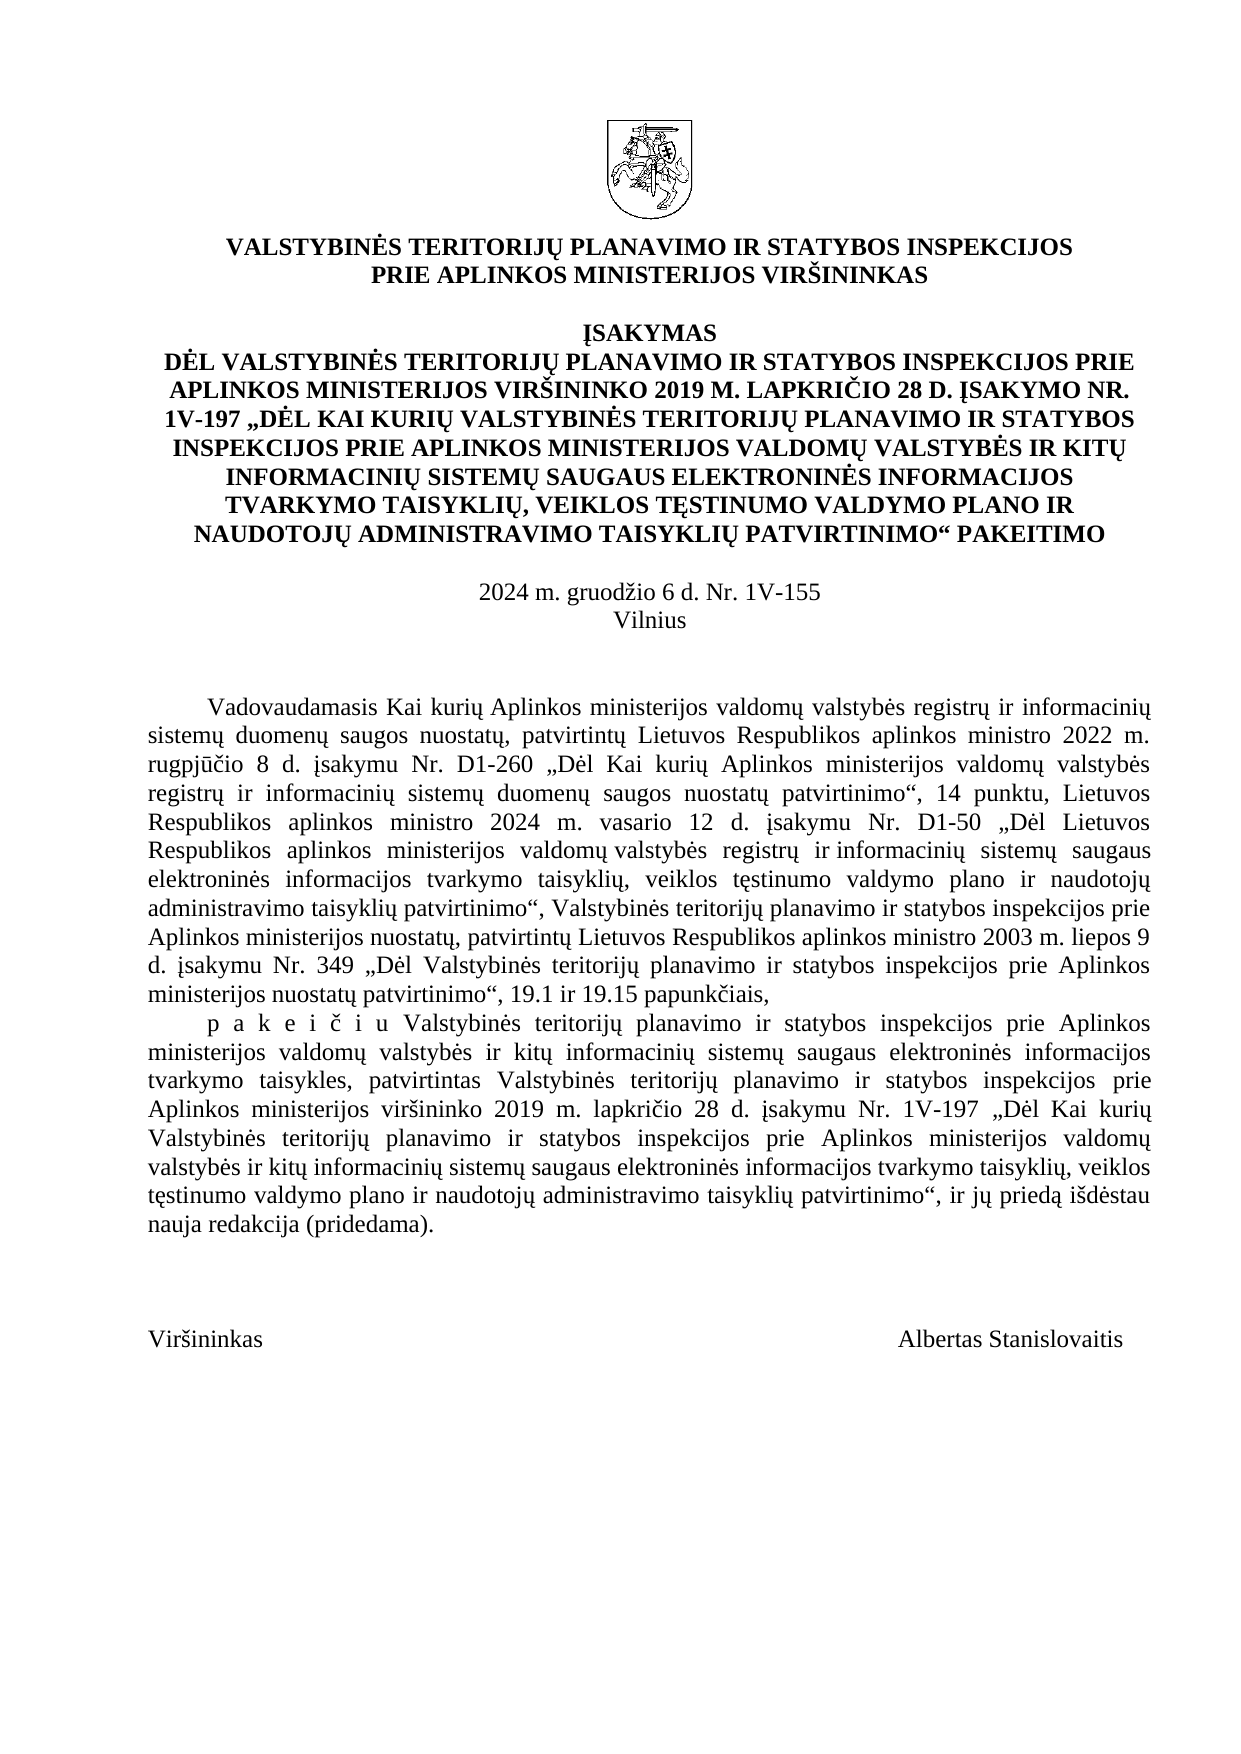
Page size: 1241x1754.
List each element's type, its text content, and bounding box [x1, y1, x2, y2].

text Vadovaudamasis Kai kurių Aplinkos ministerijos valdomų valstybės registrų ir informacinių sistemų duomenų saugos nuostatų, patvirtintų Lietuvos Respublikos aplinkos ministro 2022 m. rugpjūčio 8 d. įsakymu Nr. D1-260 „Dėl Kai kurių Aplinkos ministerijos valdomų valstybės registrų ir informacinių sistemų duomenų saugos nuostatų patvirtinimo“, 14 punktu, Lietuvos Respublikos aplinkos ministro 2024 m. vasario 12 d. įsakymu Nr. D1-50 „Dėl Lietuvos Respublikos aplinkos ministerijos valdomų valstybės registrų ir informacinių sistemų saugaus elektroninės informacijos tvarkymo taisyklių, veiklos tęstinumo valdymo plano ir naudotojų administravimo taisyklių patvirtinimo“, Valstybinės teritorijų planavimo ir statybos inspekcijos prie Aplinkos ministerijos nuostatų, patvirtintų Lietuvos Respublikos aplinkos ministro 2003 m. liepos 9 d. įsakymu Nr. 349 „Dėl Valstybinės teritorijų planavimo ir statybos inspekcijos prie Aplinkos ministerijos nuostatų patvirtinimo“, 19.1 ir 19.15 papunkčiais, [148, 692, 1152, 1008]
text prie aplinkos ministerijos viršininkas [148, 260, 1152, 289]
text 2024 m. gruodžio 6 d. Nr. 1V-155 [148, 577, 1152, 605]
text ĮSAKYMAS [148, 318, 1152, 347]
text p a k e i č i u Valstybinės teritorijų planavimo ir statybos inspekcijos prie Aplinkos ministerijos valdomų valstybės ir kitų informacinių sistemų saugaus elektroninės informacijos tvarkymo taisykles, patvirtintas Valstybinės teritorijų planavimo ir statybos inspekcijos prie Aplinkos ministerijos viršininko 2019 m. lapkričio 28 d. įsakymu Nr. 1V-197 „Dėl Kai kurių Valstybinės teritorijų planavimo ir statybos inspekcijos prie Aplinkos ministerijos valdomų valstybės ir kitų informacinių sistemų saugaus elektroninės informacijos tvarkymo taisyklių, veiklos tęstinumo valdymo plano ir naudotojų administravimo taisyklių patvirtinimo“, ir jų priedą išdėstau nauja redakcija (pridedama). [148, 1008, 1152, 1238]
text Vilnius [148, 605, 1152, 634]
text valstybinės teritorijų planavimo ir statybos inspekcijos [148, 232, 1152, 260]
text Viršininkas Albertas Stanislovaitis [148, 1324, 1152, 1353]
text dėl valstybinės teritorijų planavimo ir statybos inspekcijos prie aplinkos ministerijos viršininko 2019 m. lapkričio 28 d. įsakymo Nr. 1V-197 „dėl Kai kurių VALSTYBINĖS TERITORIJŲ PLANAVIMO IR STATYBOS INSPEKCIJOS PRIE aplinkos ministerijos valdomų VALSTYBĖS IR KITŲ iNFORMACINIŲ SISTEMŲ SAUGAUS ELEKTRONINĖS INFORMACIJOS TVARKYMO TAISYKLių, VEIKLOS TĘSTINUMO VALDYMO PLANO ir NAUDOTOJŲ ADMINISTRAVIMO TAISYKLių patvirtinimo“ pakeitimo [148, 347, 1152, 548]
